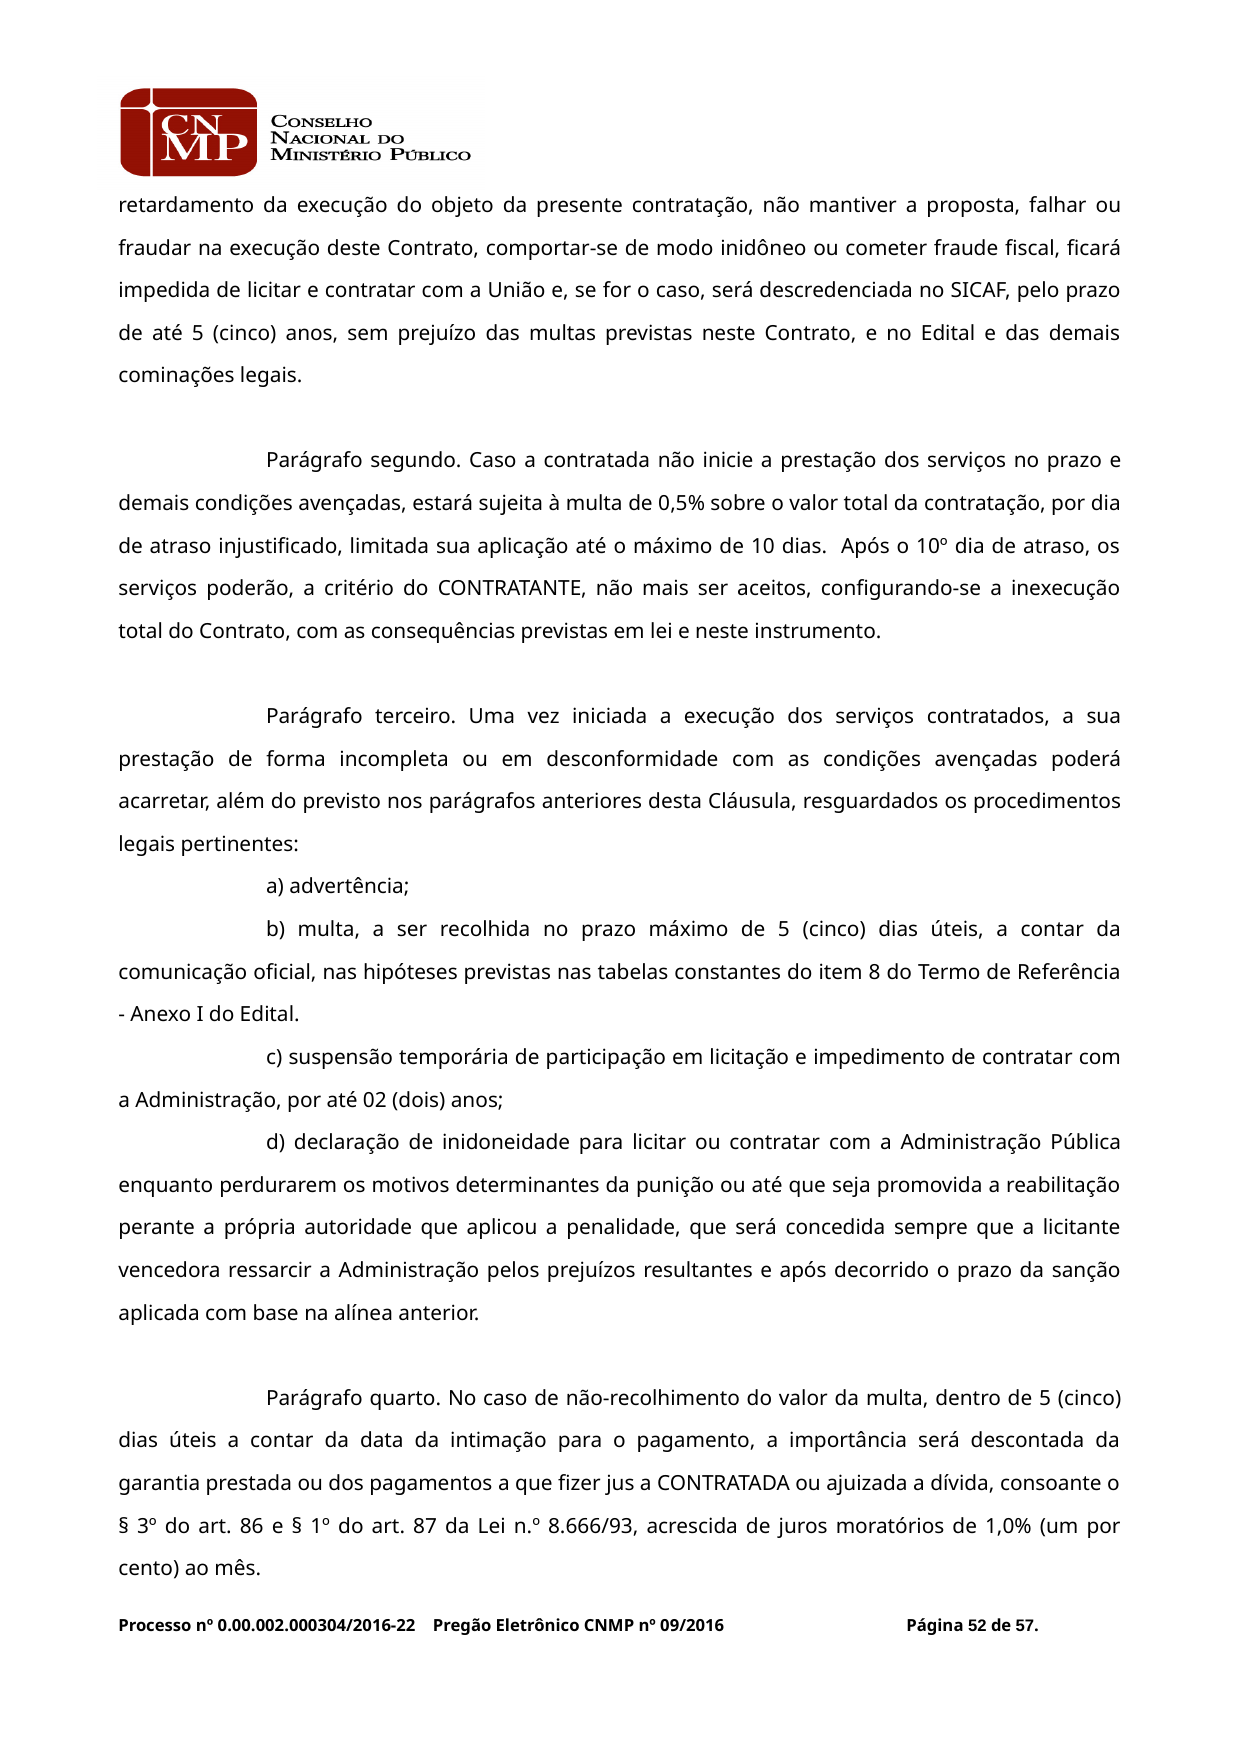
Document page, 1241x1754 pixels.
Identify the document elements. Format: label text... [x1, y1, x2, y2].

text Parágrafo terceiro. Uma vez iniciada a execução dos serviços contratados, a sua prestação de forma incompleta ou em desconformidade com as condições avençadas poderá acarretar, além do previsto nos parágrafos anteriores desta Cláusula, resguardados os procedimentos legais pertinentes: [118, 701, 1122, 857]
text b) multa, a ser recolhida no prazo máximo de 5 (cinco) dias úteis, a contar da comunicação oficial, nas hipóteses previstas nas tabelas constantes do item 8 do Termo de Referência - Anexo I do Edital. [118, 914, 1122, 1028]
picture [97, 75, 486, 190]
text d) declaração de inidoneidade para licitar ou contratar com a Administração Pública enquanto perdurarem os motivos determinantes da punição ou até que seja promovida a reabilitação perante a própria autoridade que aplicou a penalidade, que será concedida sempre que a licitante vencedora ressarcir a Administração pelos prejuízos resultantes e após decorrido o prazo da sanção aplicada com base na alínea anterior. [118, 1127, 1122, 1326]
text a) advertência; [118, 872, 1122, 900]
text retardamento da execução do objeto da presente contratação, não mantiver a proposta, falhar ou fraudar na execução deste Contrato, comportar-se de modo inidôneo ou cometer fraude fiscal, ficará impedida de licitar e contratar com a União e, se for o caso, será descredenciada no SICAF, pelo prazo de até 5 (cinco) anos, sem prejuízo das multas previstas neste Contrato, e no Edital e das demais cominações legais. [118, 190, 1122, 389]
text Parágrafo segundo. Caso a contratada não inicie a prestação dos serviços no prazo e demais condições avençadas, estará sujeita à multa de 0,5% sobre o valor total da contratação, por dia de atraso injustificado, limitada sua aplicação até o máximo de 10 dias. Após o 10º dia de atraso, os serviços poderão, a critério do CONTRATANTE, não mais ser aceitos, configurando-se a inexecução total do Contrato, com as consequências previstas em lei e neste instrumento. [118, 446, 1122, 644]
text Parágrafo quarto. No caso de não-recolhimento do valor da multa, dentro de 5 (cinco) dias úteis a contar da data da intimação para o pagamento, a importância será descontada da garantia prestada ou dos pagamentos a que fizer jus a CONTRATADA ou ajuizada a dívida, consoante o § 3º do art. 86 e § 1º do art. 87 da Lei n.º 8.666/93, acrescida de juros moratórios de 1,0% (um por cento) ao mês. [118, 1383, 1122, 1582]
text c) suspensão temporária de participação em licitação e impedimento de contratar com a Administração, por até 02 (dois) anos; [118, 1042, 1122, 1113]
